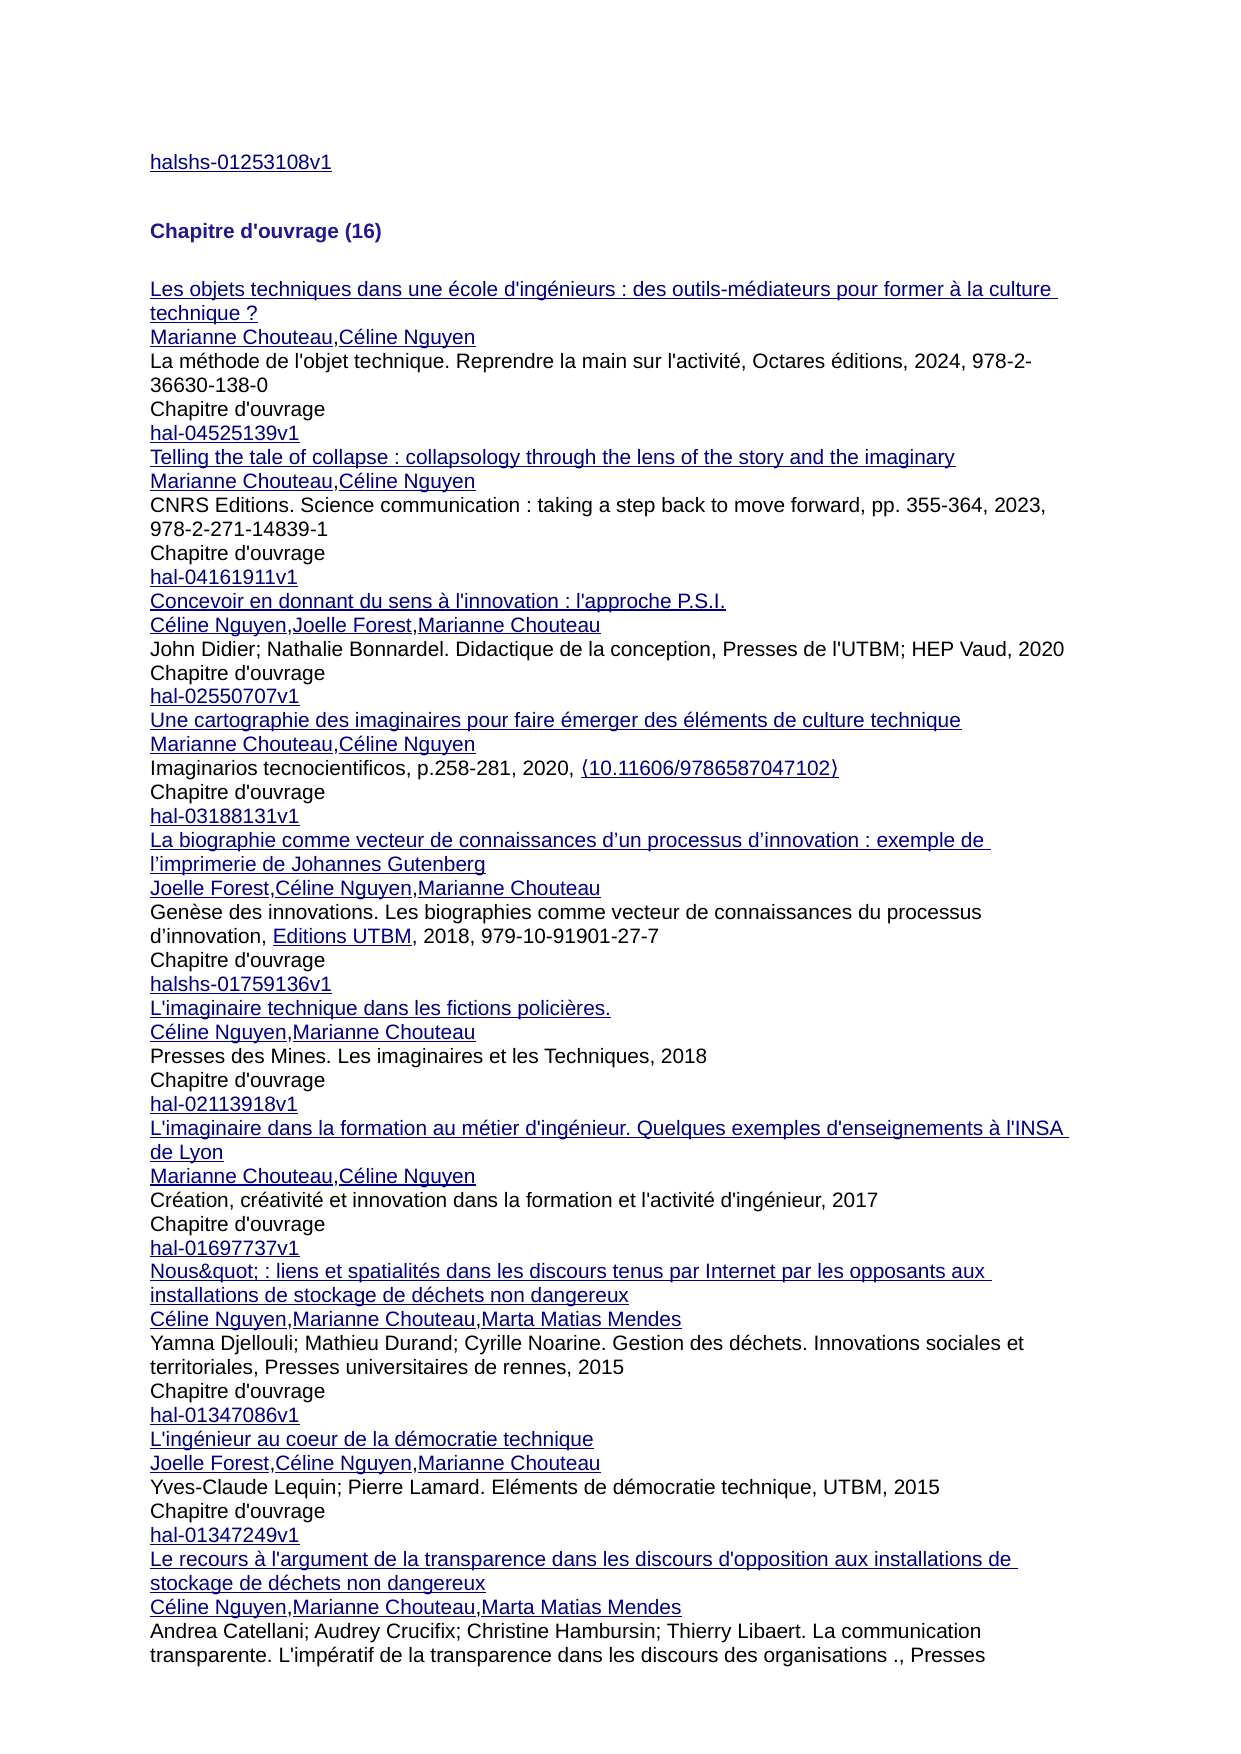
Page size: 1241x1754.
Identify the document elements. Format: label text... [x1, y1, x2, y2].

table_cell Le recours à l'argument de la transparence dans les discours d'opposition aux installations de stockage de déchets non dangereux Céline Nguyen,Marianne Chouteau,Marta Matias Mendes Andrea Catellani; Audrey Crucifix; Christine Hambursin; Thierry Libaert. La communication transparente. L'impératif de la transparence dans les discours des organisations ., Presses [150, 1547, 1090, 1667]
table_cell halshs-01253108v1 [150, 150, 1090, 174]
table_cell Une cartographie des imaginaires pour faire émerger des éléments de culture technique Marianne Chouteau,Céline Nguyen Imaginarios tecnocientificos, p.258-281, 2020, ⟨10.11606/9786587047102⟩ Chapitre d'ouvrage hal-03188131v1 [150, 708, 1090, 828]
table_cell L'ingénieur au coeur de la démocratie technique Joelle Forest,Céline Nguyen,Marianne Chouteau Yves-Claude Lequin; Pierre Lamard. Eléments de démocratie technique, UTBM, 2015 Chapitre d'ouvrage hal-01347249v1 [150, 1427, 1090, 1547]
table_cell La biographie comme vecteur de connaissances d’un processus d’innovation : exemple de l’imprimerie de Johannes Gutenberg Joelle Forest,Céline Nguyen,Marianne Chouteau Genèse des innovations. Les biographies comme vecteur de connaissances du processus d’innovation, Editions UTBM, 2018, 979-10-91901-27-7 Chapitre d'ouvrage halshs-01759136v1 [150, 828, 1090, 996]
table_cell Nous&quot; : liens et spatialités dans les discours tenus par Internet par les opposants aux installations de stockage de déchets non dangereux Céline Nguyen,Marianne Chouteau,Marta Matias Mendes Yamna Djellouli; Mathieu Durand; Cyrille Noarine. Gestion des déchets. Innovations sociales et territoriales, Presses universitaires de rennes, 2015 Chapitre d'ouvrage hal-01347086v1 [150, 1259, 1090, 1427]
table_cell L'imaginaire technique dans les fictions policières. Céline Nguyen,Marianne Chouteau Presses des Mines. Les imaginaires et les Techniques, 2018 Chapitre d'ouvrage hal-02113918v1 [150, 996, 1090, 1116]
table_header Les objets techniques dans une école d'ingénieurs : des outils-médiateurs pour former à la culture technique ? Marianne Chouteau,Céline Nguyen La méthode de l'objet technique. Reprendre la main sur l'activité, Octares éditions, 2024, 978-2-36630-138-0 Chapitre d'ouvrage hal-04525139v1 [150, 277, 1090, 445]
table_cell Concevoir en donnant du sens à l'innovation : l'approche P.S.I. Céline Nguyen,Joelle Forest,Marianne Chouteau John Didier; Nathalie Bonnardel. Didactique de la conception, Presses de l'UTBM; HEP Vaud, 2020 Chapitre d'ouvrage hal-02550707v1 [150, 589, 1090, 708]
table_cell Telling the tale of collapse : collapsology through the lens of the story and the imaginary Marianne Chouteau,Céline Nguyen CNRS Editions. Science communication : taking a step back to move forward, pp. 355-364, 2023, 978-2-271-14839-1 Chapitre d'ouvrage hal-04161911v1 [150, 445, 1090, 588]
table_cell L'imaginaire dans la formation au métier d'ingénieur. Quelques exemples d'enseignements à l'INSA de Lyon Marianne Chouteau,Céline Nguyen Création, créativité et innovation dans la formation et l'activité d'ingénieur, 2017 Chapitre d'ouvrage hal-01697737v1 [150, 1116, 1090, 1259]
subtitle Chapitre d'ouvrage (16) [150, 219, 1090, 243]
